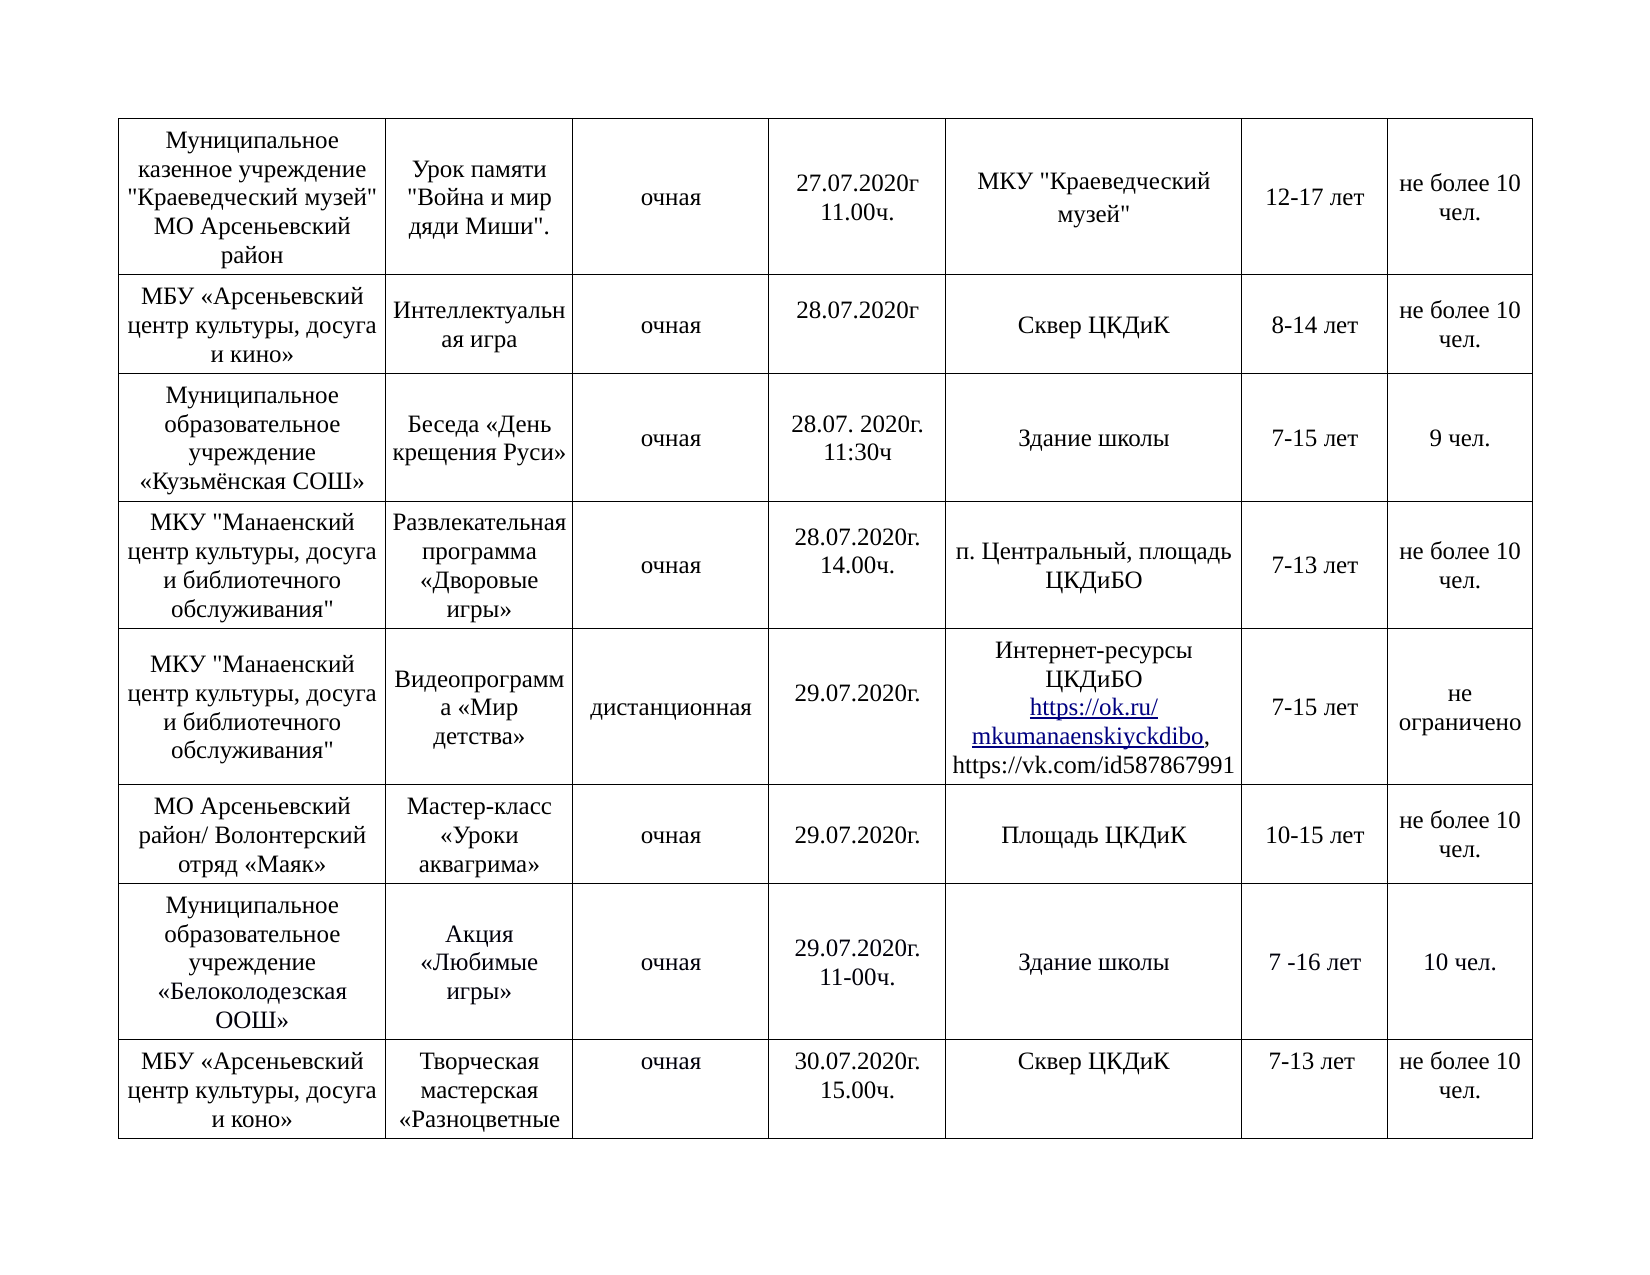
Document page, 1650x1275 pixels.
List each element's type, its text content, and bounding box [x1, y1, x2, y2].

table_cell 9 чел. [1388, 374, 1532, 501]
table_cell МКУ "Краеведческий музей" [946, 119, 1241, 274]
table_cell Развлекательная программа «Дворовые игры» [386, 502, 572, 628]
table_cell очная [573, 785, 768, 883]
table_cell дистанционная [573, 629, 768, 784]
table_cell Беседа «День крещения Руси» [386, 374, 572, 501]
table_cell 29.07.2020г. [769, 785, 945, 883]
table_cell очная [573, 1040, 768, 1138]
table_cell 7 -16 лет [1242, 884, 1387, 1039]
table_cell не более 10 чел. [1388, 502, 1532, 628]
table_cell Мастер-класс «Уроки аквагрима» [386, 785, 572, 883]
table_cell 7-13 лет [1242, 1040, 1387, 1138]
table_cell Здание школы [946, 374, 1241, 501]
table_cell не более 10 чел. [1388, 275, 1532, 373]
table_cell 29.07.2020г. [769, 629, 945, 784]
table_cell очная [573, 502, 768, 628]
table_cell 10 чел. [1388, 884, 1532, 1039]
table_cell очная [573, 119, 768, 274]
table_cell Видеопрограмма «Мир детства» [386, 629, 572, 784]
table_cell очная [573, 275, 768, 373]
table_cell Творческая мастерская «Разноцветные [386, 1040, 572, 1138]
table_cell Здание школы [946, 884, 1241, 1039]
table_cell 10-15 лет [1242, 785, 1387, 883]
table_cell МКУ "Манаенский центр культуры, досуга и библиотечного обслуживания" [119, 629, 385, 784]
table_cell не ограничено [1388, 629, 1532, 784]
table_cell 7-13 лет [1242, 502, 1387, 628]
table_cell Урок памяти "Война и мир дяди Миши". [386, 119, 572, 274]
table_cell 28.07. 2020г. 11:30ч [769, 374, 945, 501]
table_cell Интернет-ресурсы ЦКДиБО https://ok.ru/mkumanaenskiyckdibo, https://vk.com/id587867991 [946, 629, 1241, 784]
table_cell 7-15 лет [1242, 374, 1387, 501]
table_cell не более 10 чел. [1388, 785, 1532, 883]
table_cell Площадь ЦКДиК [946, 785, 1241, 883]
table_cell 12-17 лет [1242, 119, 1387, 274]
table_cell 28.07.2020г [769, 275, 945, 373]
table_cell Интеллектуальная игра [386, 275, 572, 373]
table_cell Сквер ЦКДиК [946, 1040, 1241, 1138]
table_cell Муниципальное образовательное учреждение «Белоколодезская ООШ» [119, 884, 385, 1039]
table_cell п. Центральный, площадь ЦКДиБО [946, 502, 1241, 628]
table_cell 7-15 лет [1242, 629, 1387, 784]
table_cell Акция «Любимые игры» [386, 884, 572, 1039]
table_cell МО Арсеньевский район/ Волонтерский отряд «Маяк» [119, 785, 385, 883]
table_cell не более 10 чел. [1388, 119, 1532, 274]
table_cell МБУ «Арсеньевский центр культуры, досуга и кино» [119, 275, 385, 373]
table_cell очная [573, 884, 768, 1039]
table_cell Муниципальное образовательное учреждение «Кузьмёнская СОШ» [119, 374, 385, 501]
table_cell не более 10 чел. [1388, 1040, 1532, 1138]
table_cell 28.07.2020г. 14.00ч. [769, 502, 945, 628]
table_cell 30.07.2020г. 15.00ч. [769, 1040, 945, 1138]
table_cell 8-14 лет [1242, 275, 1387, 373]
table_cell очная [573, 374, 768, 501]
table_cell Сквер ЦКДиК [946, 275, 1241, 373]
table_cell 29.07.2020г. 11-00ч. [769, 884, 945, 1039]
table_cell МБУ «Арсеньевский центр культуры, досуга и коно» [119, 1040, 385, 1138]
table_cell 27.07.2020г 11.00ч. [769, 119, 945, 274]
table_cell МКУ "Манаенский центр культуры, досуга и библиотечного обслуживания" [119, 502, 385, 628]
table_cell Муниципальное казенное учреждение "Краеведческий музей" МО Арсеньевский район [119, 119, 385, 274]
